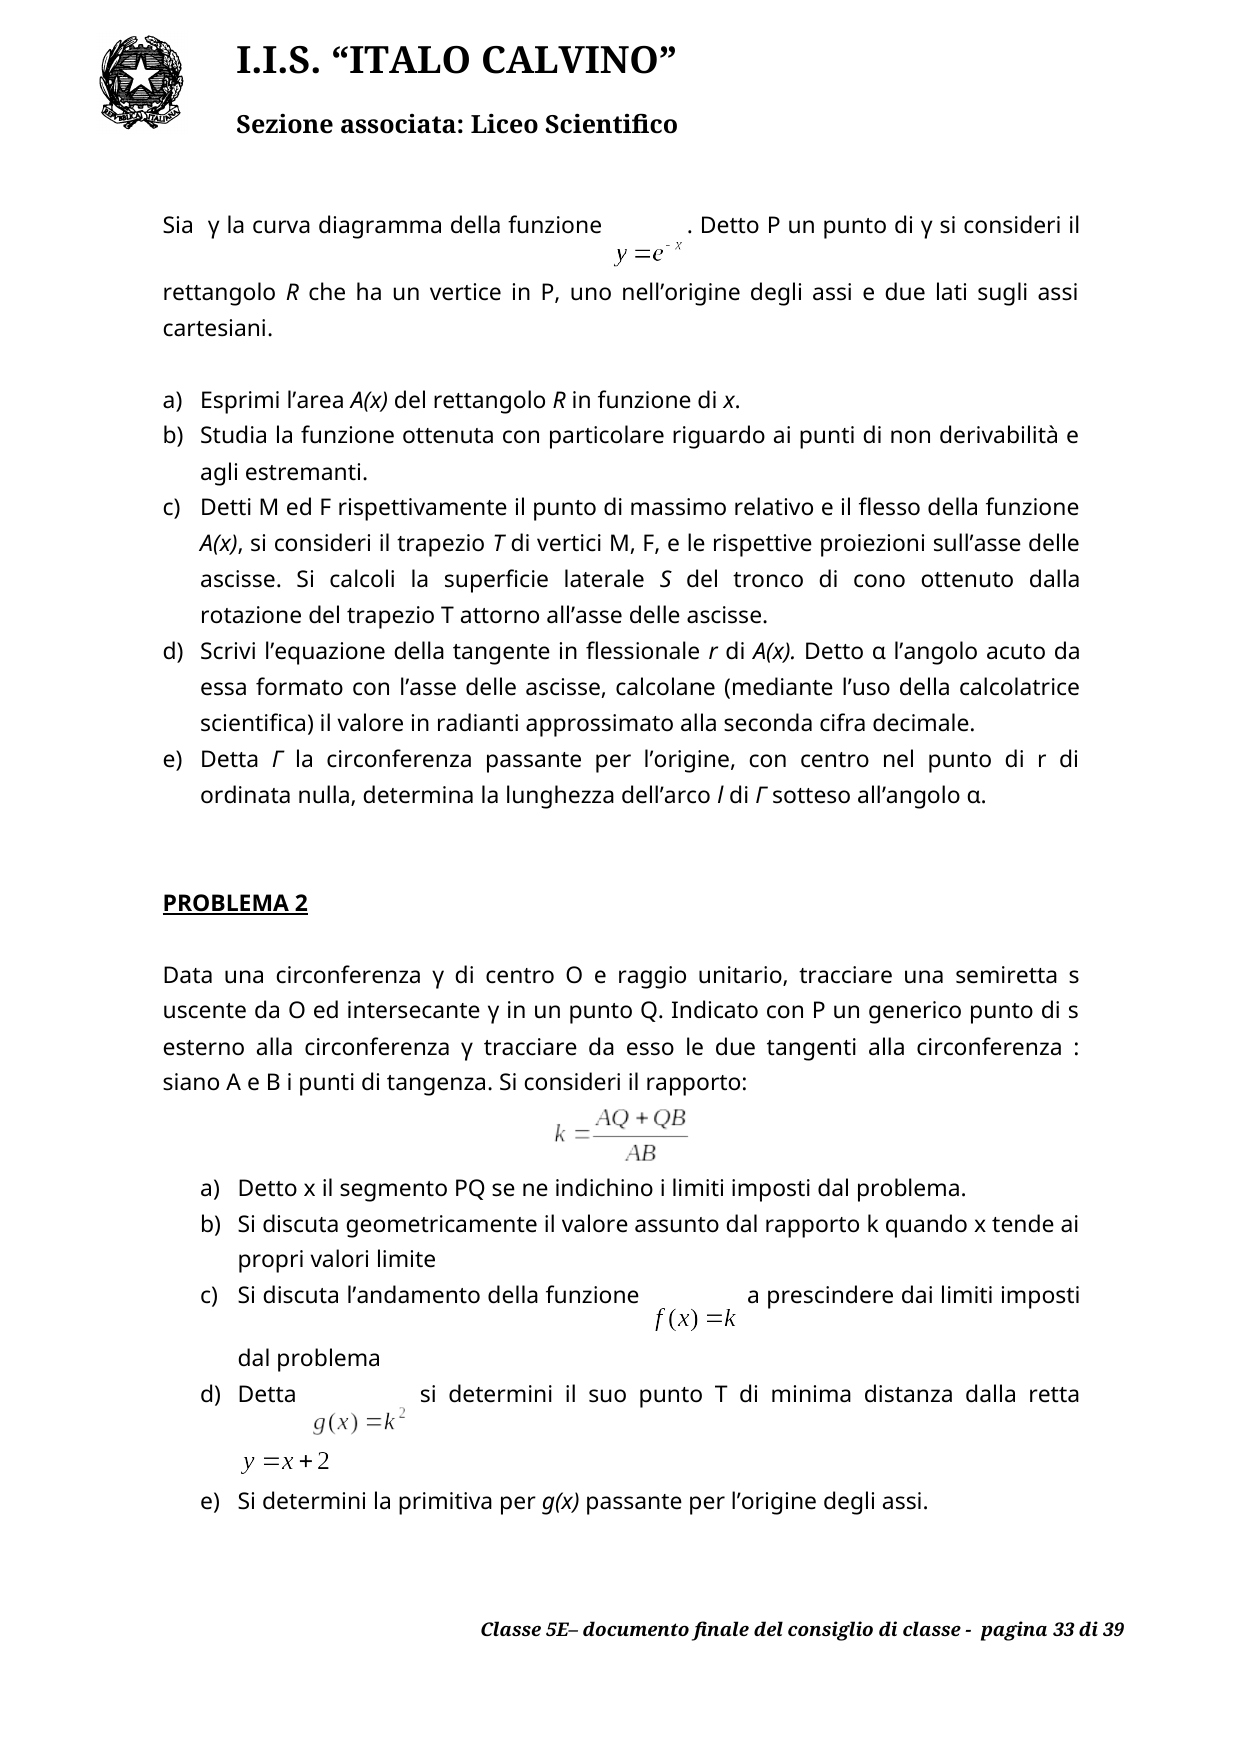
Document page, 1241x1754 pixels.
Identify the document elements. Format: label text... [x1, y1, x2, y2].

list Scrivi l’equazione della tangente in flessionale r di A(x). Detto α l’angolo acuto da essa formato con l’asse delle ascisse, calcolane (mediante l’uso della calcolatrice scientifica) il valore in radianti approssimato alla seconda cifra decimale. [162, 635, 1081, 738]
list Detti M ed F rispettivamente il punto di massimo relativo e il flesso della funzione A(x), si consideri il trapezio T di vertici M, F, e le rispettive proiezioni sull’asse delle ascisse. Si calcoli la superficie laterale S del tronco di cono ottenuto dalla rotazione del trapezio T attorno all’asse delle ascisse. [162, 491, 1081, 630]
list Detta si determini il suo punto T di minima distanza dalla retta [200, 1378, 1081, 1480]
text PROBLEMA 2 [162, 887, 1081, 918]
list Esprimi l’area A(x) del rettangolo R in funzione di x. [162, 383, 1081, 415]
list Studia la funzione ottenuta con particolare riguardo ai punti di non derivabilità e agli estremanti. [162, 419, 1081, 487]
list Si discuta l’andamento della funzione a prescindere dai limiti imposti dal problema [200, 1279, 1081, 1373]
text Data una circonferenza γ di centro O e raggio unitario, tracciare una semiretta s uscente da O ed intersecante γ in un punto Q. Indicato con P un generico punto di s esterno alla circonferenza γ tracciare da esso le due tangenti alla circonferenza : siano A e B i punti di tangenza. Si consideri il rapporto: [162, 958, 1081, 1098]
list Si determini la primitiva per g(x) passante per l’origine degli assi. [200, 1484, 1081, 1516]
list Detta Γ la circonferenza passante per l’origine, con centro nel punto di r di ordinata nulla, determina la lunghezza dell’arco l di Γ sotteso all’angolo α. [162, 743, 1081, 810]
list Detto x il segmento PQ se ne indichino i limiti imposti dal problema. [200, 1172, 1081, 1203]
text Sia γ la curva diagramma della funzione . Detto P un punto di γ si consideri il rettangolo R che ha un vertice in P, uno nell’origine degli assi e due lati sugli assi cartesiani. [162, 209, 1081, 343]
list Si discuta geometricamente il valore assunto dal rapporto k quando x tende ai propri valori limite [200, 1207, 1081, 1275]
